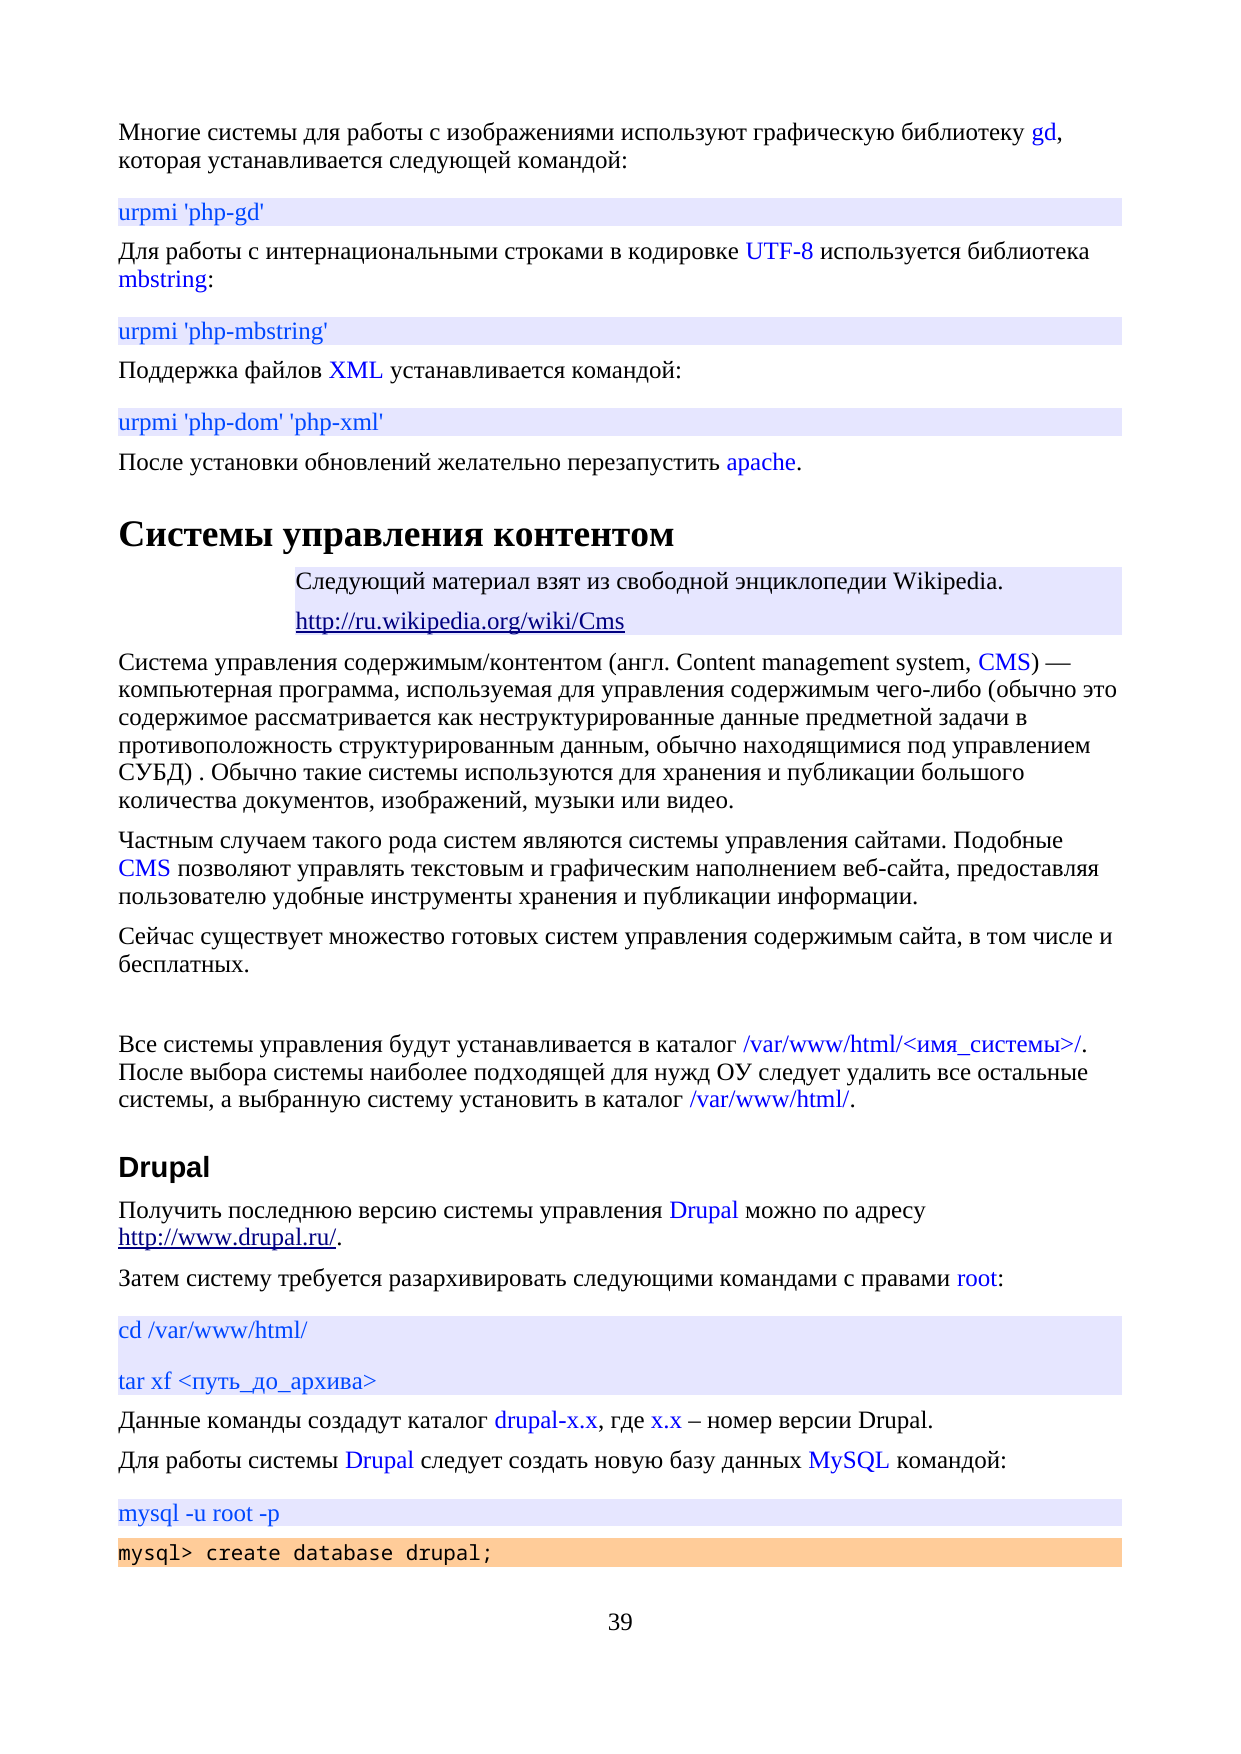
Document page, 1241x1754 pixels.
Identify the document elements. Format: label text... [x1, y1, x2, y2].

text Для работы системы Drupal следует создать новую базу данных MySQL командой: [118, 1447, 1122, 1474]
text tar xf <путь_до_архива> [118, 1367, 1122, 1395]
subtitle Системы управления контентом [118, 513, 1122, 555]
text Получить последнюю версию системы управления Drupal можно по адресу http://www.drupal.ru/. [118, 1196, 1122, 1251]
text http://ru.wikipedia.org/wiki/Cms [295, 607, 1122, 635]
text Затем систему требуется разархивировать следующими командами с правами root: [118, 1264, 1122, 1291]
text urpmi 'php-dom' 'php-xml' [118, 408, 1122, 436]
subtitle Drupal [118, 1151, 1122, 1183]
text Сейчас существует множество готовых систем управления содержимым сайта, в том числе и бесплатных. [118, 922, 1122, 977]
text После установки обновлений желательно перезапустить apache. [118, 448, 1122, 476]
text mysql> create database drupal; [118, 1538, 1122, 1567]
text Поддержка файлов XML устанавливается командой: [118, 356, 1122, 384]
text Система управления содержимым/контентом (англ. Content management system, CMS) — компьютерная программа, используемая для управления содержимым чего-либо (обычно это содержимое рассматривается как неструктурированные данные предметной задачи в противоположность структурированным данным, обычно находящимися под управлением СУБД) . Обычно такие системы используются для хранения и публикации большого количества документов, изображений, музыки или видео. [118, 648, 1122, 814]
text Все системы управления будут устанавливается в каталог /var/www/html/<имя_системы>/. После выбора системы наиболее подходящей для нужд ОУ следует удалить все остальные системы, а выбранную систему установить в каталог /var/www/html/. [118, 1030, 1122, 1113]
text Частным случаем такого рода систем являются системы управления сайтами. Подобные CMS позволяют управлять текстовым и графическим наполнением веб-сайта, предоставляя пользователю удобные инструменты хранения и публикации информации. [118, 826, 1122, 909]
text Данные команды создадут каталог drupal-x.x, где x.x – номер версии Drupal. [118, 1406, 1122, 1434]
text urpmi 'php-gd' [118, 198, 1122, 226]
text urpmi 'php-mbstring' [118, 317, 1122, 345]
text Следующий материал взят из свободной энциклопедии Wikipedia. [295, 567, 1122, 595]
text cd /var/www/html/ [118, 1316, 1122, 1343]
text Для работы с интернациональными строками в кодировке UTF-8 используется библиотека mbstring: [118, 237, 1122, 293]
text mysql -u root -p [118, 1499, 1122, 1526]
text Многие системы для работы с изображениями используют графическую библиотеку gd, которая устанавливается следующей командой: [118, 118, 1122, 173]
